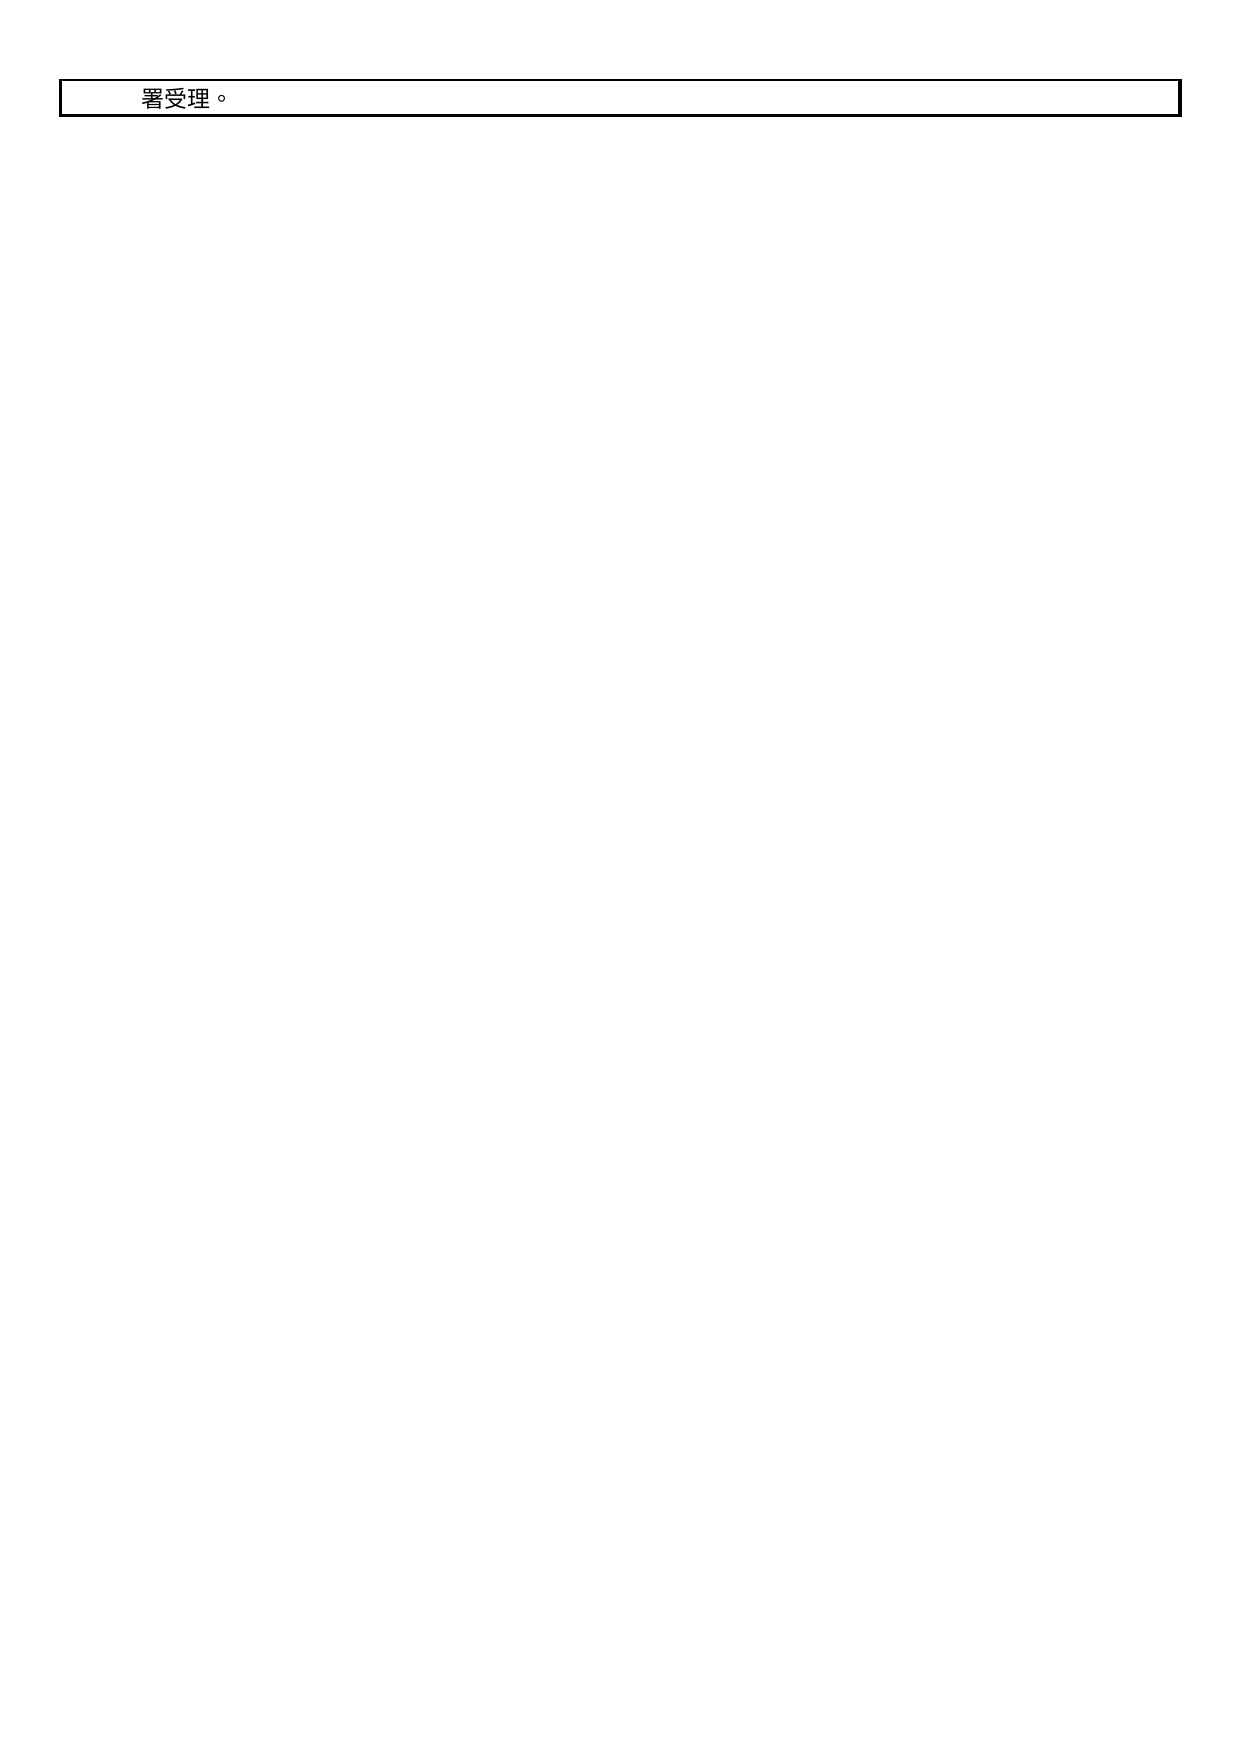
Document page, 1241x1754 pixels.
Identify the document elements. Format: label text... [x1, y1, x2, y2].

table_cell 署受理。 [62, 81, 1178, 114]
